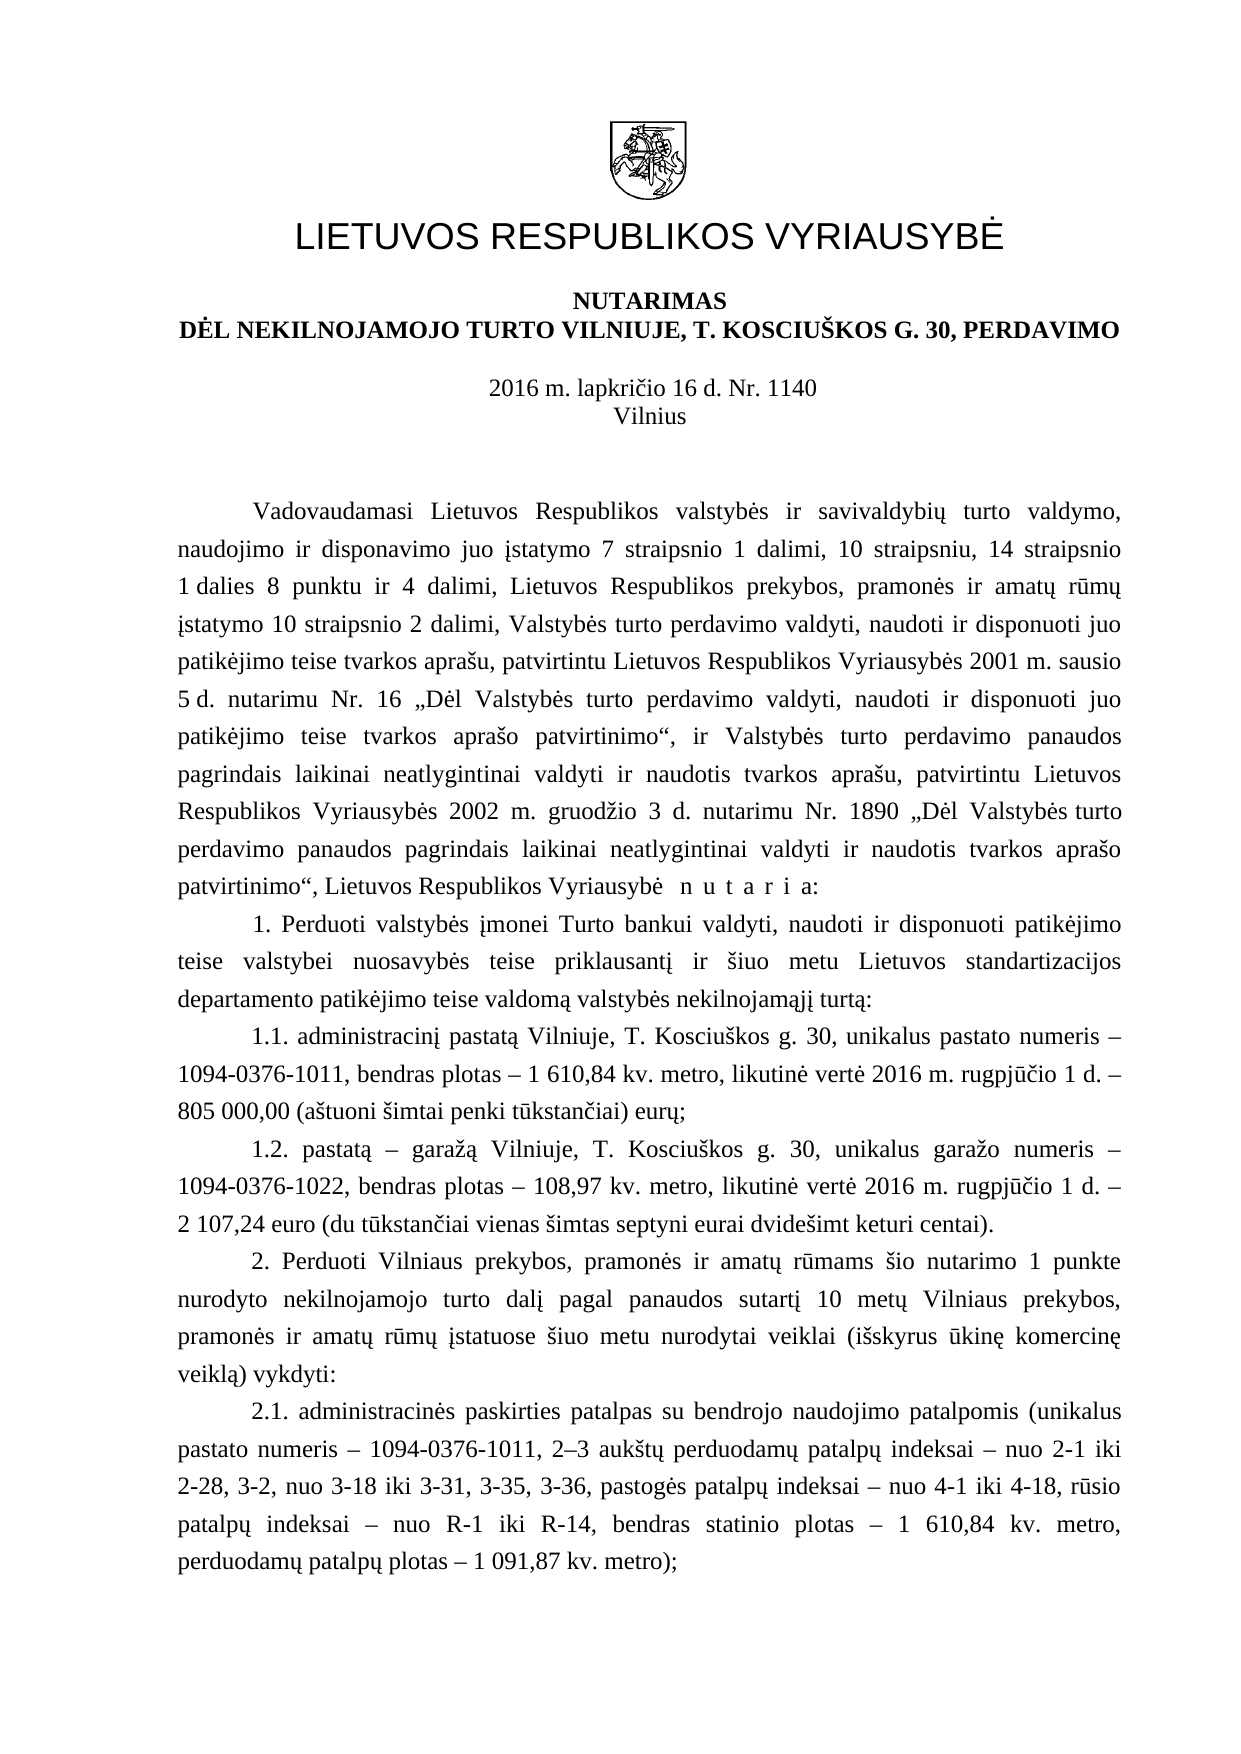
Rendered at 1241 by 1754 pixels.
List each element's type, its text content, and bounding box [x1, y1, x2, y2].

text 2016 m. lapkričio 16 d. Nr. 1140 [177, 373, 1122, 401]
text 2.1. administracinės paskirties patalpas su bendrojo naudojimo patalpomis (unikalus pastato numeris – 1094-0376-1011, 2–3 aukštų perduodamų patalpų indeksai – nuo 2-1 iki 2-28, 3-2, nuo 3-18 iki 3-31, 3-35, 3-36, pastogės patalpų indeksai – nuo 4-1 iki 4-18, rūsio patalpų indeksai – nuo R-1 iki R-14, bendras statinio plotas – 1 610,84 kv. metro, perduodamų patalpų plotas – 1 091,87 kv. metro); [177, 1388, 1122, 1575]
text Lietuvos Respublikos Vyriausybė [177, 214, 1122, 258]
text 2. Perduoti Vilniaus prekybos, pramonės ir amatų rūmams šio nutarimo 1 punkte nurodyto nekilnojamojo turto dalį pagal panaudos sutartį 10 metų Vilniaus prekybos, pramonės ir amatų rūmų įstatuose šiuo metu nurodytai veiklai (išskyrus ūkinę komercinę veiklą) vykdyti: [177, 1238, 1122, 1388]
text nutarimas [177, 286, 1122, 315]
text Vilnius [177, 401, 1122, 430]
text 1. Perduoti valstybės įmonei Turto bankui valdyti, naudoti ir disponuoti patikėjimo teise valstybei nuosavybės teise priklausantį ir šiuo metu Lietuvos standartizacijos departamento patikėjimo teise valdomą valstybės nekilnojamąjį turtą: [177, 900, 1122, 1013]
text DĖL NEKILNOJAMOJO TURTO VILNIUJE, T. KOSCIUŠKOS G. 30, PERDAVIMO [177, 315, 1122, 344]
text Vadovaudamasi Lietuvos Respublikos valstybės ir savivaldybių turto valdymo, naudojimo ir disponavimo juo įstatymo 7 straipsnio 1 dalimi, 10 straipsniu, 14 straipsnio 1 dalies 8 punktu ir 4 dalimi, Lietuvos Respublikos prekybos, pramonės ir amatų rūmų įstatymo 10 straipsnio 2 dalimi, Valstybės turto perdavimo valdyti, naudoti ir disponuoti juo patikėjimo teise tvarkos aprašu, patvirtintu Lietuvos Respublikos Vyriausybės 2001 m. sausio 5 d. nutarimu Nr. 16 „Dėl Valstybės turto perdavimo valdyti, naudoti ir disponuoti juo patikėjimo teise tvarkos aprašo patvirtinimo“, ir Valstybės turto perdavimo panaudos pagrindais laikinai neatlygintinai valdyti ir naudotis tvarkos aprašu, patvirtintu Lietuvos Respublikos Vyriausybės 2002 m. gruodžio 3 d. nutarimu Nr. 1890 „Dėl Valstybės turto perdavimo panaudos pagrindais laikinai neatlygintinai valdyti ir naudotis tvarkos aprašo patvirtinimo“, Lietuvos Respublikos Vyriausybė nutaria: [177, 488, 1122, 900]
text 1.1. administracinį pastatą Vilniuje, T. Kosciuškos g. 30, unikalus pastato numeris – 1094-0376-1011, bendras plotas – 1 610,84 kv. metro, likutinė vertė 2016 m. rugpjūčio 1 d. – 805 000,00 (aštuoni šimtai penki tūkstančiai) eurų; [177, 1013, 1122, 1125]
text 1.2. pastatą – garažą Vilniuje, T. Kosciuškos g. 30, unikalus garažo numeris – 1094-0376-1022, bendras plotas – 108,97 kv. metro, likutinė vertė 2016 m. rugpjūčio 1 d. – 2 107,24 euro (du tūkstančiai vienas šimtas septyni eurai dvidešimt keturi centai). [177, 1125, 1122, 1238]
